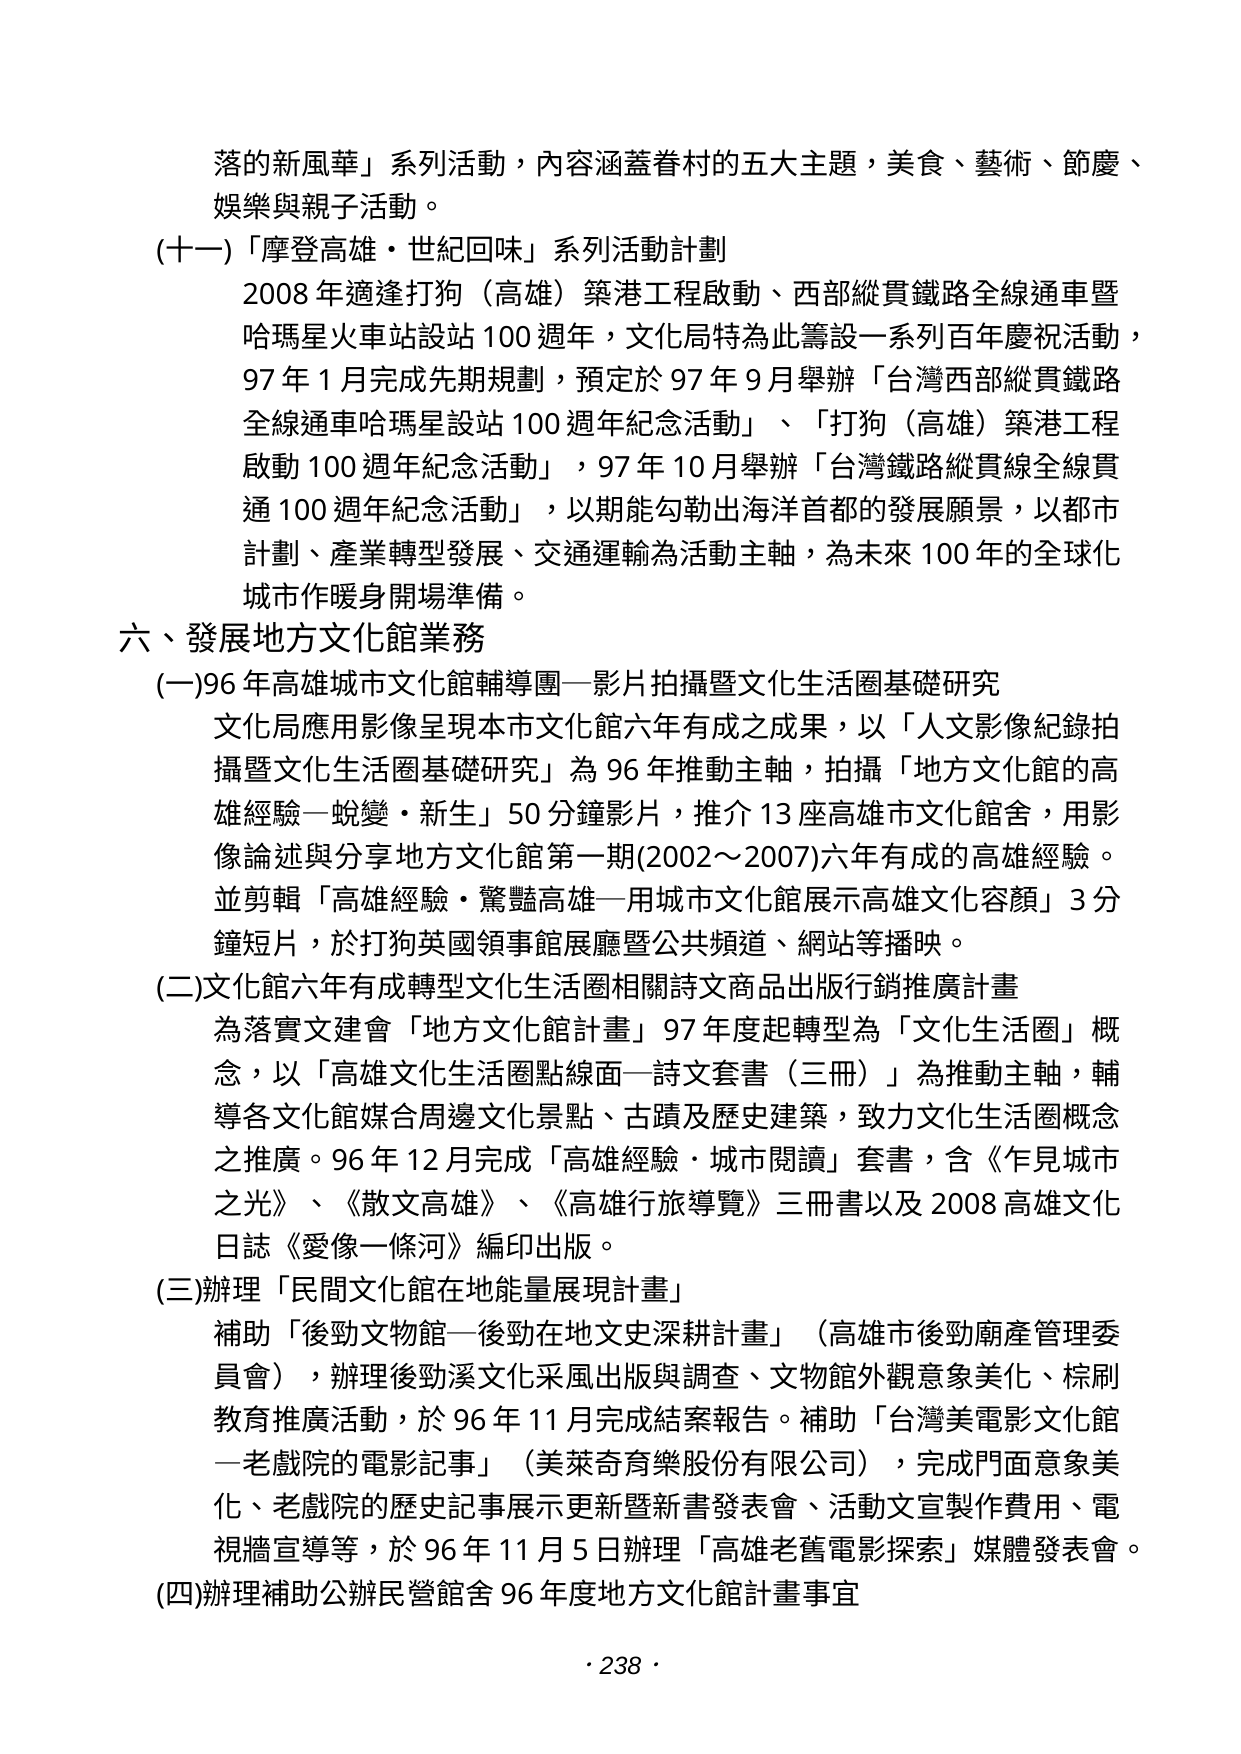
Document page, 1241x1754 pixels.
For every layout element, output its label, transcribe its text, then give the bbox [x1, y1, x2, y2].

text (一)96年高雄城市文化館輔導團─影片拍攝暨文化生活圈基礎研究 [156, 659, 1121, 703]
text 文化局應用影像呈現本市文化館六年有成之成果，以「人文影像紀錄拍攝暨文化生活圈基礎研究」為96年推動主軸，拍攝「地方文化館的高雄經驗—蛻變‧新生」50分鐘影片，推介13座高雄市文化館舍，用影像論述與分享地方文化館第一期(2002～2007)六年有成的高雄經驗。並剪輯「高雄經驗‧驚豔高雄─用城市文化館展示高雄文化容顏」3分鐘短片，於打狗英國領事館展廳暨公共頻道、網站等播映。 [213, 703, 1121, 963]
text 眷村文化是台灣文化之ㄧ環，更是台灣獨具的文化特色，為完整保留眷村文化，重現眷村回憶，文化局推動「高雄市眷村文化館」試營運系列活動。自96年12月20日試營運開始，展開一連三個月「眷戀‧舊部落的新風華」系列活動，內容涵蓋眷村的五大主題，美食、藝術、節慶、娛樂與親子活動。 [213, 139, 1121, 226]
text 六、發展地方文化館業務 [119, 616, 1121, 659]
text 2008年適逢打狗（高雄）築港工程啟動、西部縱貫鐵路全線通車暨哈瑪星火車站設站100週年，文化局特為此籌設一系列百年慶祝活動，97年1月完成先期規劃，預定於97年9月舉辦「台灣西部縱貫鐵路全線通車哈瑪星設站100週年紀念活動」、「打狗（高雄）築港工程啟動100週年紀念活動」，97年10月舉辦「台灣鐵路縱貫線全線貫通100週年紀念活動」，以期能勾勒出海洋首都的發展願景，以都市計劃、產業轉型發展、交通運輸為活動主軸，為未來100年的全球化城市作暖身開場準備。 [242, 269, 1121, 616]
text (三)辦理「民間文化館在地能量展現計畫」 [156, 1266, 1121, 1309]
text 補助「後勁文物館─後勁在地文史深耕計畫」（高雄市後勁廟產管理委員會），辦理後勁溪文化采風出版與調查、文物館外觀意象美化、棕刷教育推廣活動，於96年11月完成結案報告。補助「台灣美電影文化館—老戲院的電影記事」（美萊奇育樂股份有限公司），完成門面意象美化、老戲院的歷史記事展示更新暨新書發表會、活動文宣製作費用、電視牆宣導等，於96年11月5日辦理「高雄老舊電影探索」媒體發表會。 [213, 1309, 1121, 1569]
text (十一)「摩登高雄‧世紀回味」系列活動計劃 [156, 226, 1121, 269]
text (二)文化館六年有成轉型文化生活圈相關詩文商品出版行銷推廣計畫 [156, 963, 1121, 1006]
text 為落實文建會「地方文化館計畫」97年度起轉型為「文化生活圈」概念，以「高雄文化生活圈點線面─詩文套書（三冊）」為推動主軸，輔導各文化館媒合周邊文化景點、古蹟及歷史建築，致力文化生活圈概念之推廣。96年12月完成「高雄經驗．城市閱讀」套書，含《乍見城市之光》、《散文高雄》、《高雄行旅導覽》三冊書以及2008高雄文化日誌《愛像一條河》編印出版。 [213, 1006, 1121, 1266]
text (四)辦理補助公辦民營館舍96年度地方文化館計畫事宜 [156, 1569, 1121, 1613]
